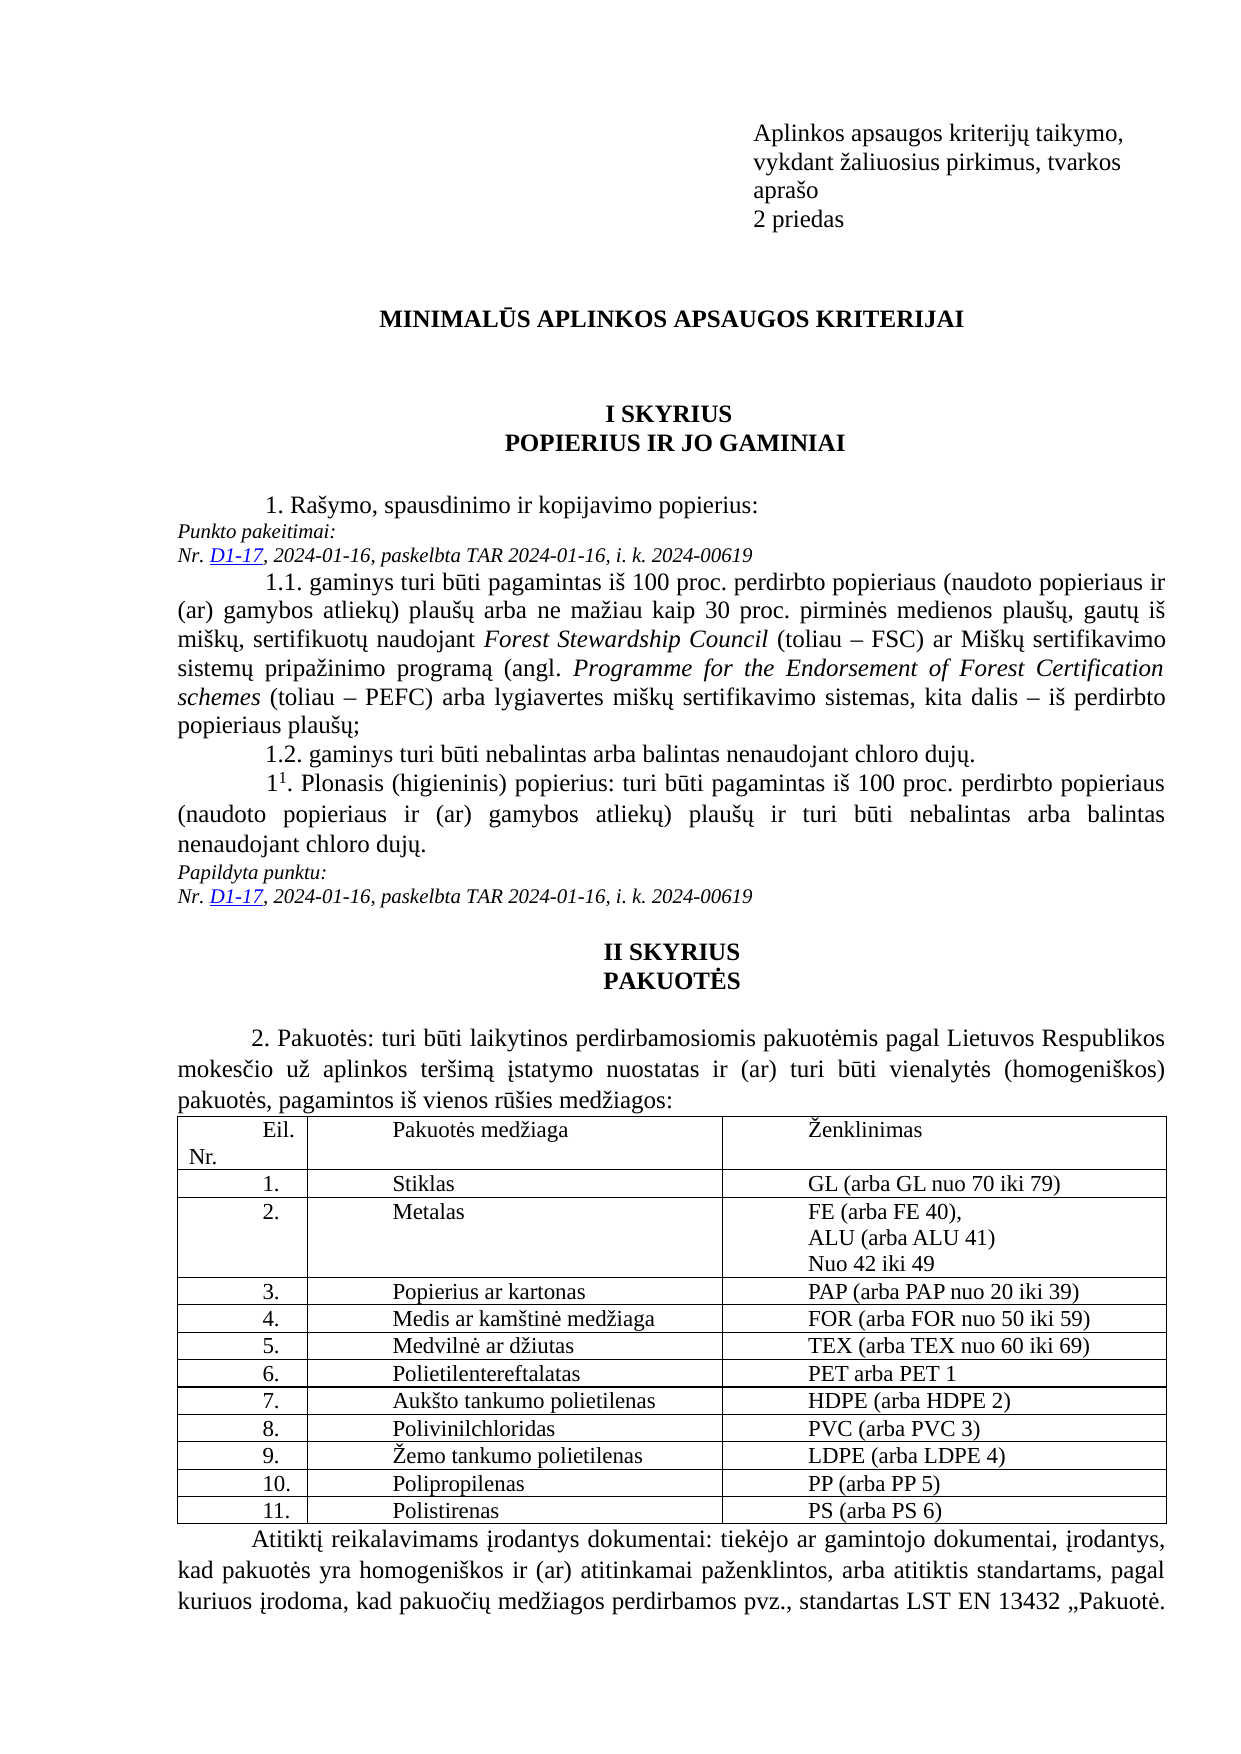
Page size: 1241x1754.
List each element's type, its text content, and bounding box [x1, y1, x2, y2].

table_cell Polietilentereftalatas [308, 1360, 722, 1386]
table_cell Polistirenas [308, 1497, 722, 1523]
table_cell PVC (arba PVC 3) [723, 1415, 1166, 1441]
table_cell Metalas [308, 1198, 722, 1277]
table_cell Polipropilenas [308, 1470, 722, 1496]
table_cell 11. [178, 1497, 307, 1523]
text PAKUOTĖS [177, 966, 1166, 994]
text 1. Rašymo, spausdinimo ir kopijavimo popierius: [177, 490, 1166, 519]
text II SKYRIUS [177, 937, 1166, 966]
text 11. Plonasis (higieninis) popierius: turi būti pagamintas iš 100 proc. perdirbto popieriaus (naudoto popieriaus ir (ar) gamybos atliekų) plaušų ir turi būti nebalintas arba balintas nenaudojant chloro dujų. [177, 768, 1166, 858]
table_cell 7. [178, 1388, 307, 1414]
table_cell PET arba PET 1 [723, 1360, 1166, 1386]
table_cell Medvilnė ar džiutas [308, 1333, 722, 1359]
table_header Eil. Nr. [178, 1117, 307, 1169]
table_cell TEX (arba TEX nuo 60 iki 69) [723, 1333, 1166, 1359]
table_cell PS (arba PS 6) [723, 1497, 1166, 1523]
table_cell FE (arba FE 40), ALU (arba ALU 41) Nuo 42 iki 49 [723, 1198, 1166, 1277]
table_cell Stiklas [308, 1170, 722, 1197]
table_cell 8. [178, 1415, 307, 1441]
text 1.2. gaminys turi būti nebalintas arba balintas nenaudojant chloro dujų. [177, 739, 1166, 768]
text 1.1. gaminys turi būti pagamintas iš 100 proc. perdirbto popieriaus (naudoto popieriaus ir (ar) gamybos atliekų) plaušų arba ne mažiau kaip 30 proc. pirminės medienos plaušų, gautų iš miškų, sertifikuotų naudojant Forest Stewardship Council (toliau – FSC) ar Miškų sertifikavimo sistemų pripažinimo programą (angl. Programme for the Endorsement of Forest Certification schemes (toliau – PEFC) arba lygiavertes miškų sertifikavimo sistemas, kita dalis – iš perdirbto popieriaus plaušų; [177, 567, 1166, 739]
table_cell HDPE (arba HDPE 2) [723, 1388, 1166, 1414]
table_cell Polivinilchloridas [308, 1415, 722, 1441]
table_cell FOR (arba FOR nuo 50 iki 59) [723, 1305, 1166, 1332]
table_cell Medis ar kamštinė medžiaga [308, 1305, 722, 1332]
table_cell GL (arba GL nuo 70 iki 79) [723, 1170, 1166, 1197]
text 2. Pakuotės: turi būti laikytinos perdirbamosiomis pakuotėmis pagal Lietuvos Respublikos mokesčio už aplinkos teršimą įstatymo nuostatas ir (ar) turi būti vienalytės (homogeniškos) pakuotės, pagamintos iš vienos rūšies medžiagos: [177, 1023, 1166, 1113]
text Aplinkos apsaugos kriterijų taikymo, [753, 118, 1166, 147]
text Nr. D1-17, 2024-01-16, paskelbta TAR 2024-01-16, i. k. 2024-00619 [177, 884, 1166, 908]
text Punkto pakeitimai: [177, 519, 1166, 543]
table_cell 1. [178, 1170, 307, 1197]
text I SKYRIUS [177, 399, 1166, 428]
table_cell PAP (arba PAP nuo 20 iki 39) [723, 1278, 1166, 1304]
table_cell 6. [178, 1360, 307, 1386]
text Papildyta punktu: [177, 860, 1166, 884]
text Atitiktį reikalavimams įrodantys dokumentai: tiekėjo ar gamintojo dokumentai, įrodantys, kad pakuotės yra homogeniškos ir (ar) atitinkamai paženklintos, arba atitiktis standartams, pagal kuriuos įrodoma, kad pakuočių medžiagos perdirbamos pvz., standartas LST EN 13432 „Pakuotė. [177, 1524, 1166, 1614]
table_cell Aukšto tankumo polietilenas [308, 1388, 722, 1414]
table_cell PP (arba PP 5) [723, 1470, 1166, 1496]
text 2 priedas [753, 204, 1166, 233]
table_cell Žemo tankumo polietilenas [308, 1442, 722, 1468]
table_cell 5. [178, 1333, 307, 1359]
text Nr. D1-17, 2024-01-16, paskelbta TAR 2024-01-16, i. k. 2024-00619 [177, 543, 1166, 567]
table_cell 2. [178, 1198, 307, 1277]
table_cell 9. [178, 1442, 307, 1468]
table_cell 3. [178, 1278, 307, 1304]
text POPIERIUS IR JO GAMINIAI [177, 428, 1166, 457]
table_cell 4. [178, 1305, 307, 1332]
table_cell Popierius ar kartonas [308, 1278, 722, 1304]
table_header Ženklinimas [723, 1117, 1166, 1169]
table_cell LDPE (arba LDPE 4) [723, 1442, 1166, 1468]
text aprašo [753, 176, 1166, 204]
text vykdant žaliuosius pirkimus, tvarkos [753, 147, 1166, 176]
table_header Pakuotės medžiaga [308, 1117, 722, 1169]
text MINIMALŪS APLINKOS APSAUGOS KRITERIJAI [177, 304, 1166, 333]
table_cell 10. [178, 1470, 307, 1496]
